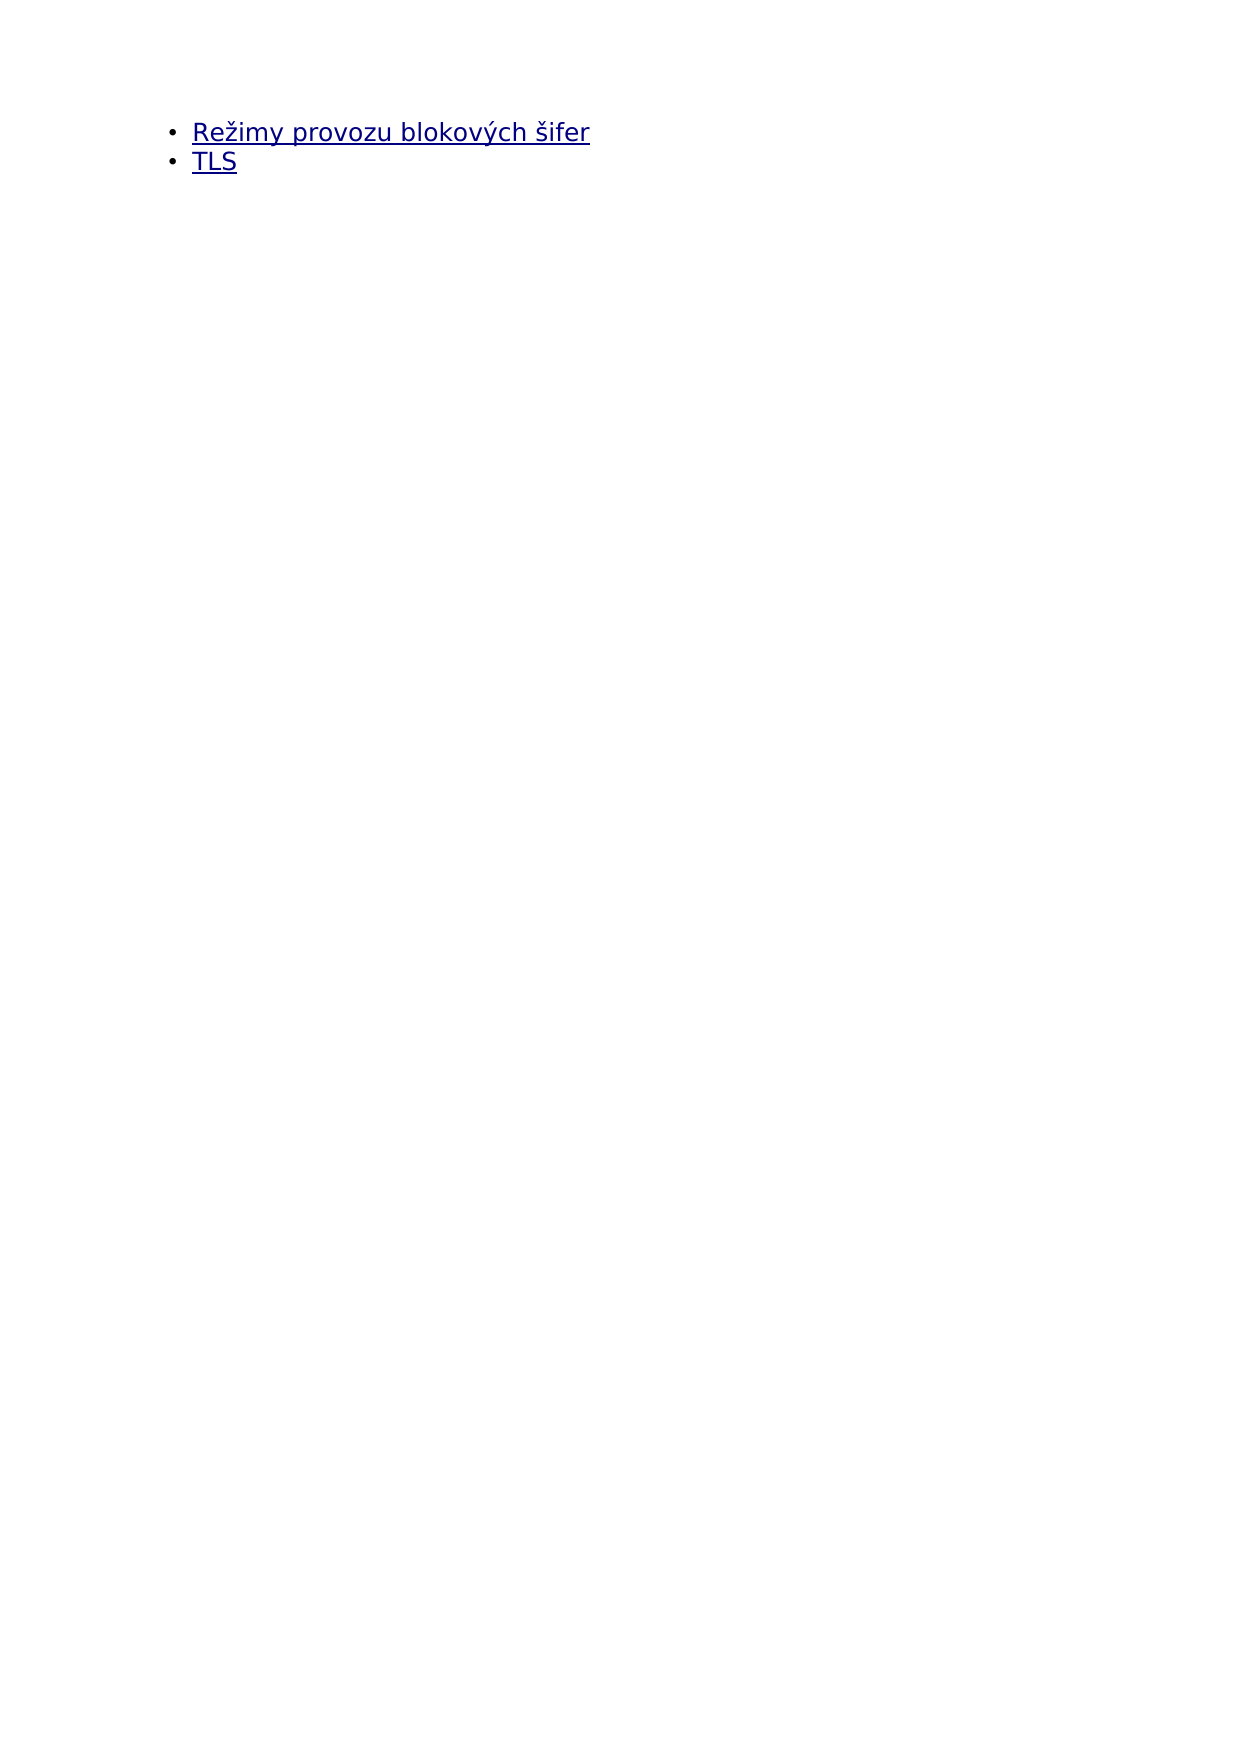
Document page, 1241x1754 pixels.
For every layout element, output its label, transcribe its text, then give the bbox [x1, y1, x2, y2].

list TLS [177, 147, 1122, 176]
list Režimy provozu blokových šifer [177, 118, 1122, 147]
